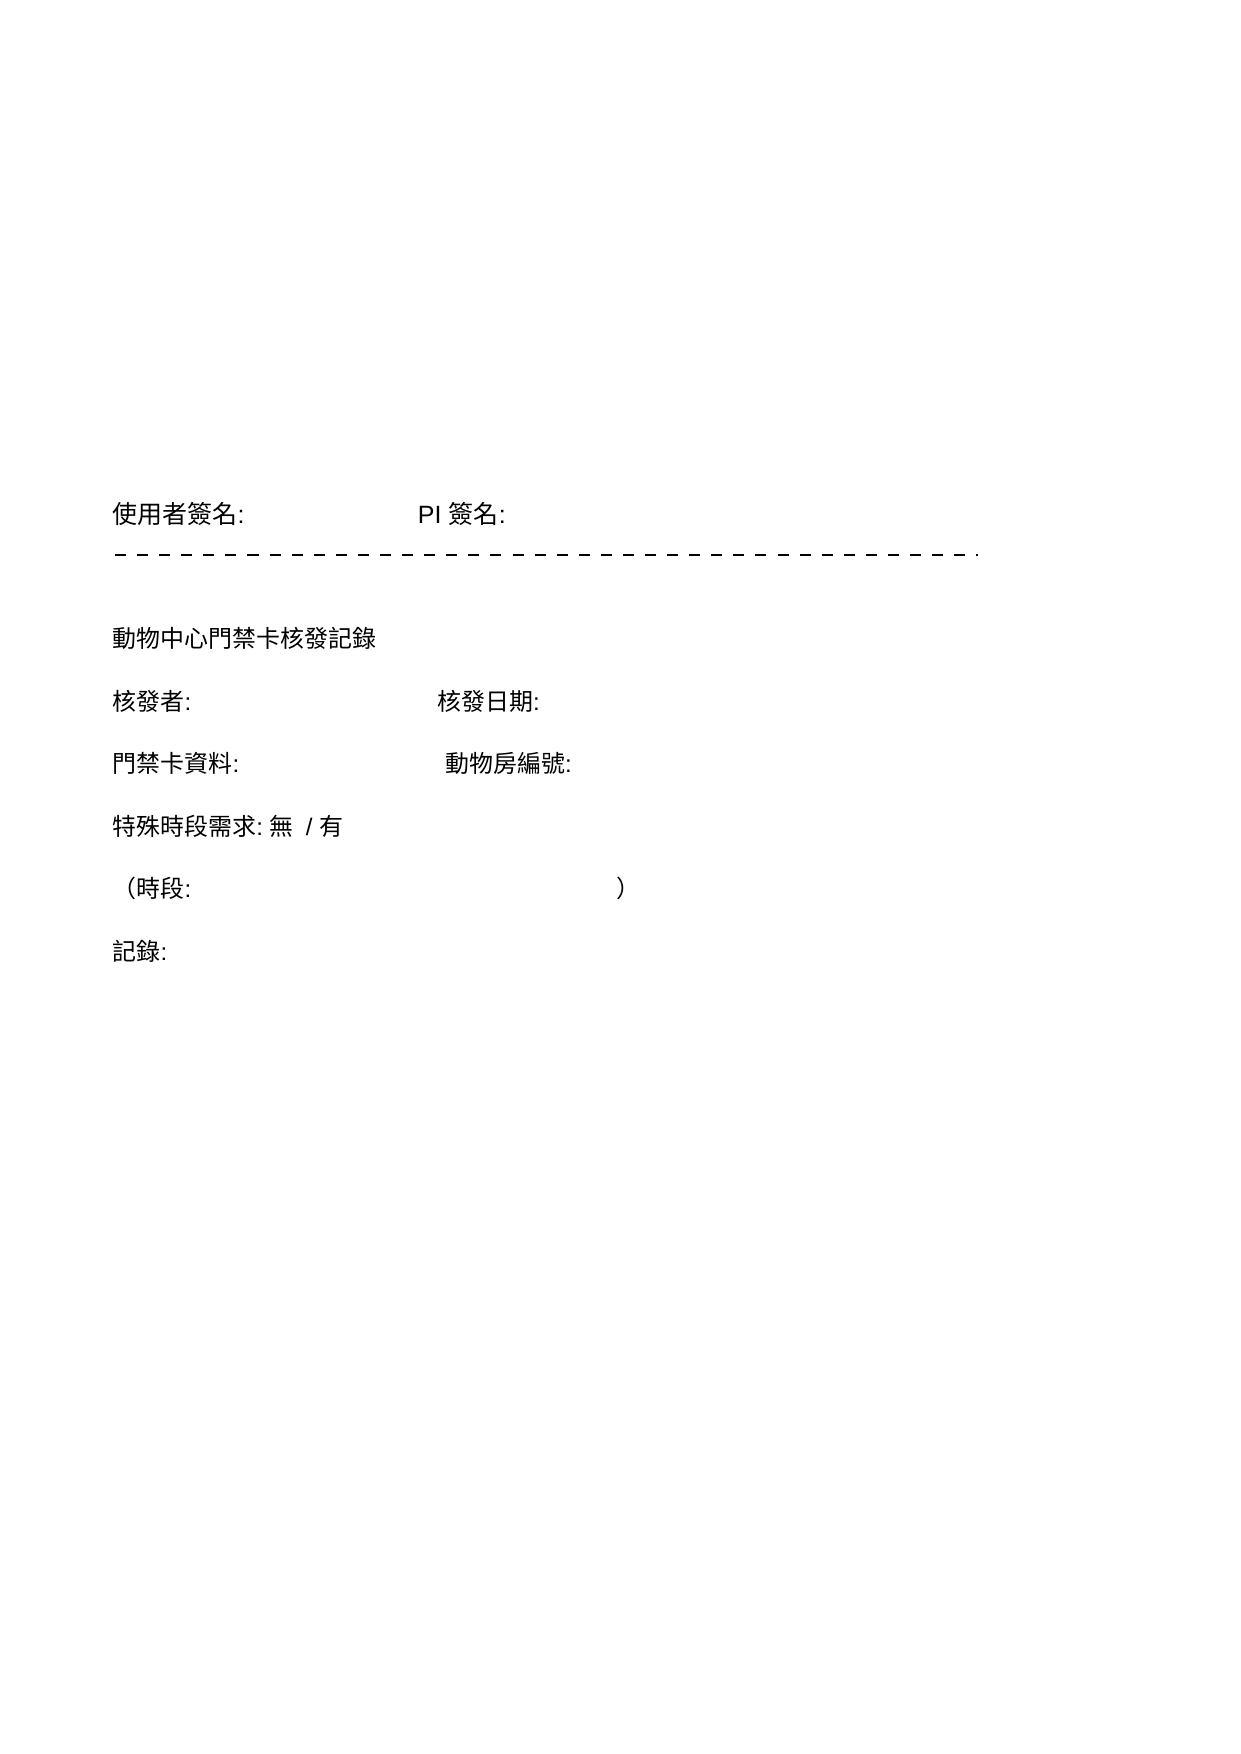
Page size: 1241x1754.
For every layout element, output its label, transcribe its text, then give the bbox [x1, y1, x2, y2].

text 門禁卡資料: 動物房編號: [112, 721, 1128, 783]
text 使用者簽名: PI 簽名: [112, 471, 1128, 533]
text 記錄: [112, 908, 1128, 971]
text （時段: ） [112, 846, 1128, 908]
text 動物中心門禁卡核發記錄 [112, 596, 1128, 658]
text 核發者: 核發日期: [112, 658, 1128, 721]
text 特殊時段需求: 無 / 有 [112, 783, 1128, 846]
